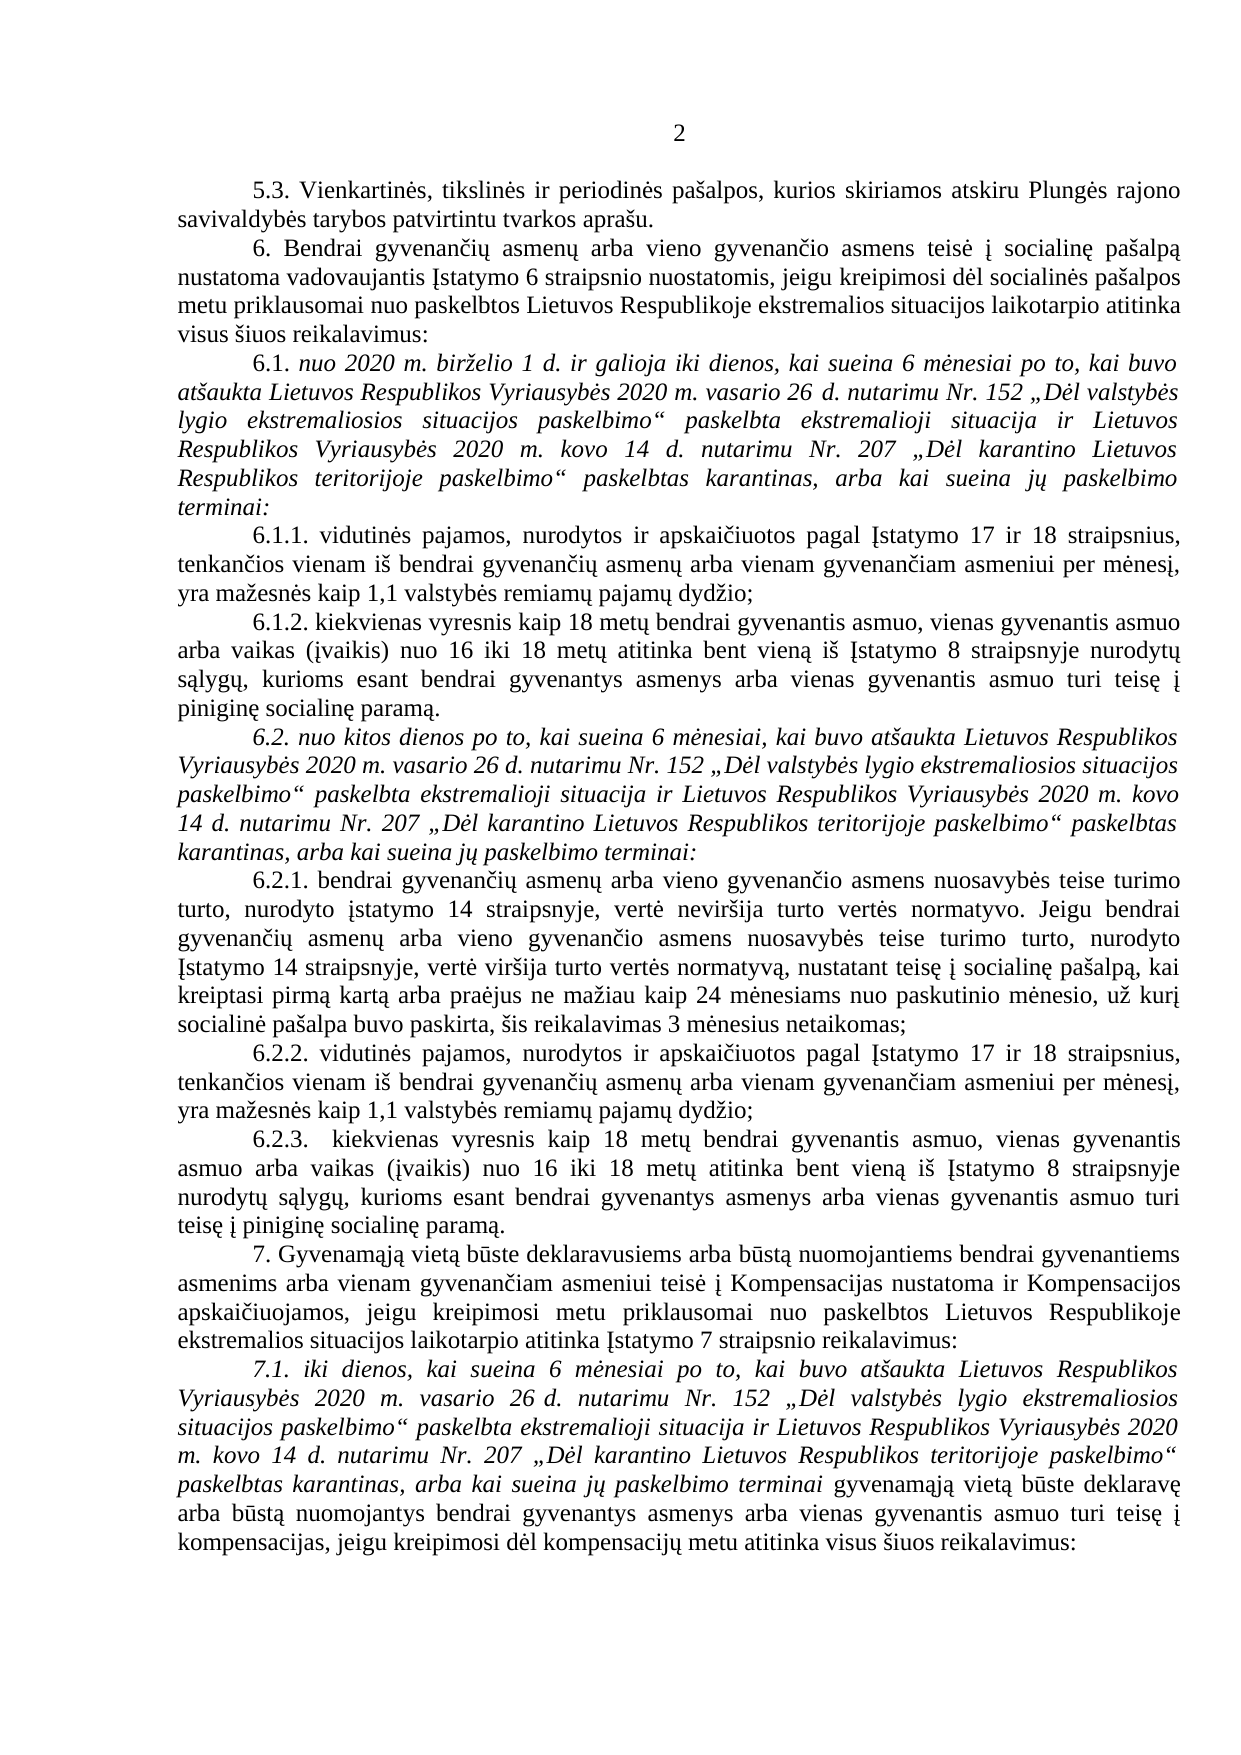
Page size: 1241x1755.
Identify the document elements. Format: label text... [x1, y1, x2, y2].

text 6.2.2. vidutinės pajamos, nurodytos ir apskaičiuotos pagal Įstatymo 17 ir 18 straipsnius, tenkančios vienam iš bendrai gyvenančių asmenų arba vienam gyvenančiam asmeniui per mėnesį, yra mažesnės kaip 1,1 valstybės remiamų pajamų dydžio; [177, 1038, 1181, 1124]
text 6. Bendrai gyvenančių asmenų arba vieno gyvenančio asmens teisė į socialinę pašalpą nustatoma vadovaujantis Įstatymo 6 straipsnio nuostatomis, jeigu kreipimosi dėl socialinės pašalpos metu priklausomai nuo paskelbtos Lietuvos Respublikoje ekstremalios situacijos laikotarpio atitinka visus šiuos reikalavimus: [177, 233, 1181, 348]
text 6.1. nuo 2020 m. birželio 1 d. ir galioja iki dienos, kai sueina 6 mėnesiai po to, kai buvo atšaukta Lietuvos Respublikos Vyriausybės 2020 m. vasario 26 d. nutarimu Nr. 152 „Dėl valstybės lygio ekstremaliosios situacijos paskelbimo“ paskelbta ekstremalioji situacija ir Lietuvos Respublikos Vyriausybės 2020 m. kovo 14 d. nutarimu Nr. 207 „Dėl karantino Lietuvos Respublikos teritorijoje paskelbimo“ paskelbtas karantinas, arba kai sueina jų paskelbimo terminai: [177, 348, 1181, 521]
text 6.1.2. kiekvienas vyresnis kaip 18 metų bendrai gyvenantis asmuo, vienas gyvenantis asmuo arba vaikas (įvaikis) nuo 16 iki 18 metų atitinka bent vieną iš Įstatymo 8 straipsnyje nurodytų sąlygų, kurioms esant bendrai gyvenantys asmenys arba vienas gyvenantis asmuo turi teisę į piniginę socialinę paramą. [177, 607, 1181, 722]
text 7.1. iki dienos, kai sueina 6 mėnesiai po to, kai buvo atšaukta Lietuvos Respublikos Vyriausybės 2020 m. vasario 26 d. nutarimu Nr. 152 „Dėl valstybės lygio ekstremaliosios situacijos paskelbimo“ paskelbta ekstremalioji situacija ir Lietuvos Respublikos Vyriausybės 2020 m. kovo 14 d. nutarimu Nr. 207 „Dėl karantino Lietuvos Respublikos teritorijoje paskelbimo“ paskelbtas karantinas, arba kai sueina jų paskelbimo terminai gyvenamąją vietą būste deklaravę arba būstą nuomojantys bendrai gyvenantys asmenys arba vienas gyvenantis asmuo turi teisę į kompensacijas, jeigu kreipimosi dėl kompensacijų metu atitinka visus šiuos reikalavimus: [177, 1354, 1181, 1556]
text 6.1.1. vidutinės pajamos, nurodytos ir apskaičiuotos pagal Įstatymo 17 ir 18 straipsnius, tenkančios vienam iš bendrai gyvenančių asmenų arba vienam gyvenančiam asmeniui per mėnesį, yra mažesnės kaip 1,1 valstybės remiamų pajamų dydžio; [177, 521, 1181, 607]
text 6.2.1. bendrai gyvenančių asmenų arba vieno gyvenančio asmens nuosavybės teise turimo turto, nurodyto įstatymo 14 straipsnyje, vertė neviršija turto vertės normatyvo. Jeigu bendrai gyvenančių asmenų arba vieno gyvenančio asmens nuosavybės teise turimo turto, nurodyto Įstatymo 14 straipsnyje, vertė viršija turto vertės normatyvą, nustatant teisę į socialinę pašalpą, kai kreiptasi pirmą kartą arba praėjus ne mažiau kaip 24 mėnesiams nuo paskutinio mėnesio, už kurį socialinė pašalpa buvo paskirta, šis reikalavimas 3 mėnesius netaikomas; [177, 866, 1181, 1038]
text 7. Gyvenamąją vietą būste deklaravusiems arba būstą nuomojantiems bendrai gyvenantiems asmenims arba vienam gyvenančiam asmeniui teisė į Kompensacijas nustatoma ir Kompensacijos apskaičiuojamos, jeigu kreipimosi metu priklausomai nuo paskelbtos Lietuvos Respublikoje ekstremalios situacijos laikotarpio atitinka Įstatymo 7 straipsnio reikalavimus: [177, 1239, 1181, 1354]
text 6.2. nuo kitos dienos po to, kai sueina 6 mėnesiai, kai buvo atšaukta Lietuvos Respublikos Vyriausybės 2020 m. vasario 26 d. nutarimu Nr. 152 „Dėl valstybės lygio ekstremaliosios situacijos paskelbimo“ paskelbta ekstremalioji situacija ir Lietuvos Respublikos Vyriausybės 2020 m. kovo 14 d. nutarimu Nr. 207 „Dėl karantino Lietuvos Respublikos teritorijoje paskelbimo“ paskelbtas karantinas, arba kai sueina jų paskelbimo terminai: [177, 722, 1181, 866]
text 6.2.3. kiekvienas vyresnis kaip 18 metų bendrai gyvenantis asmuo, vienas gyvenantis asmuo arba vaikas (įvaikis) nuo 16 iki 18 metų atitinka bent vieną iš Įstatymo 8 straipsnyje nurodytų sąlygų, kurioms esant bendrai gyvenantys asmenys arba vienas gyvenantis asmuo turi teisę į piniginę socialinę paramą. [177, 1124, 1181, 1239]
text 5.3. Vienkartinės, tikslinės ir periodinės pašalpos, kurios skiriamos atskiru Plungės rajono savivaldybės tarybos patvirtintu tvarkos aprašu. [177, 176, 1181, 233]
